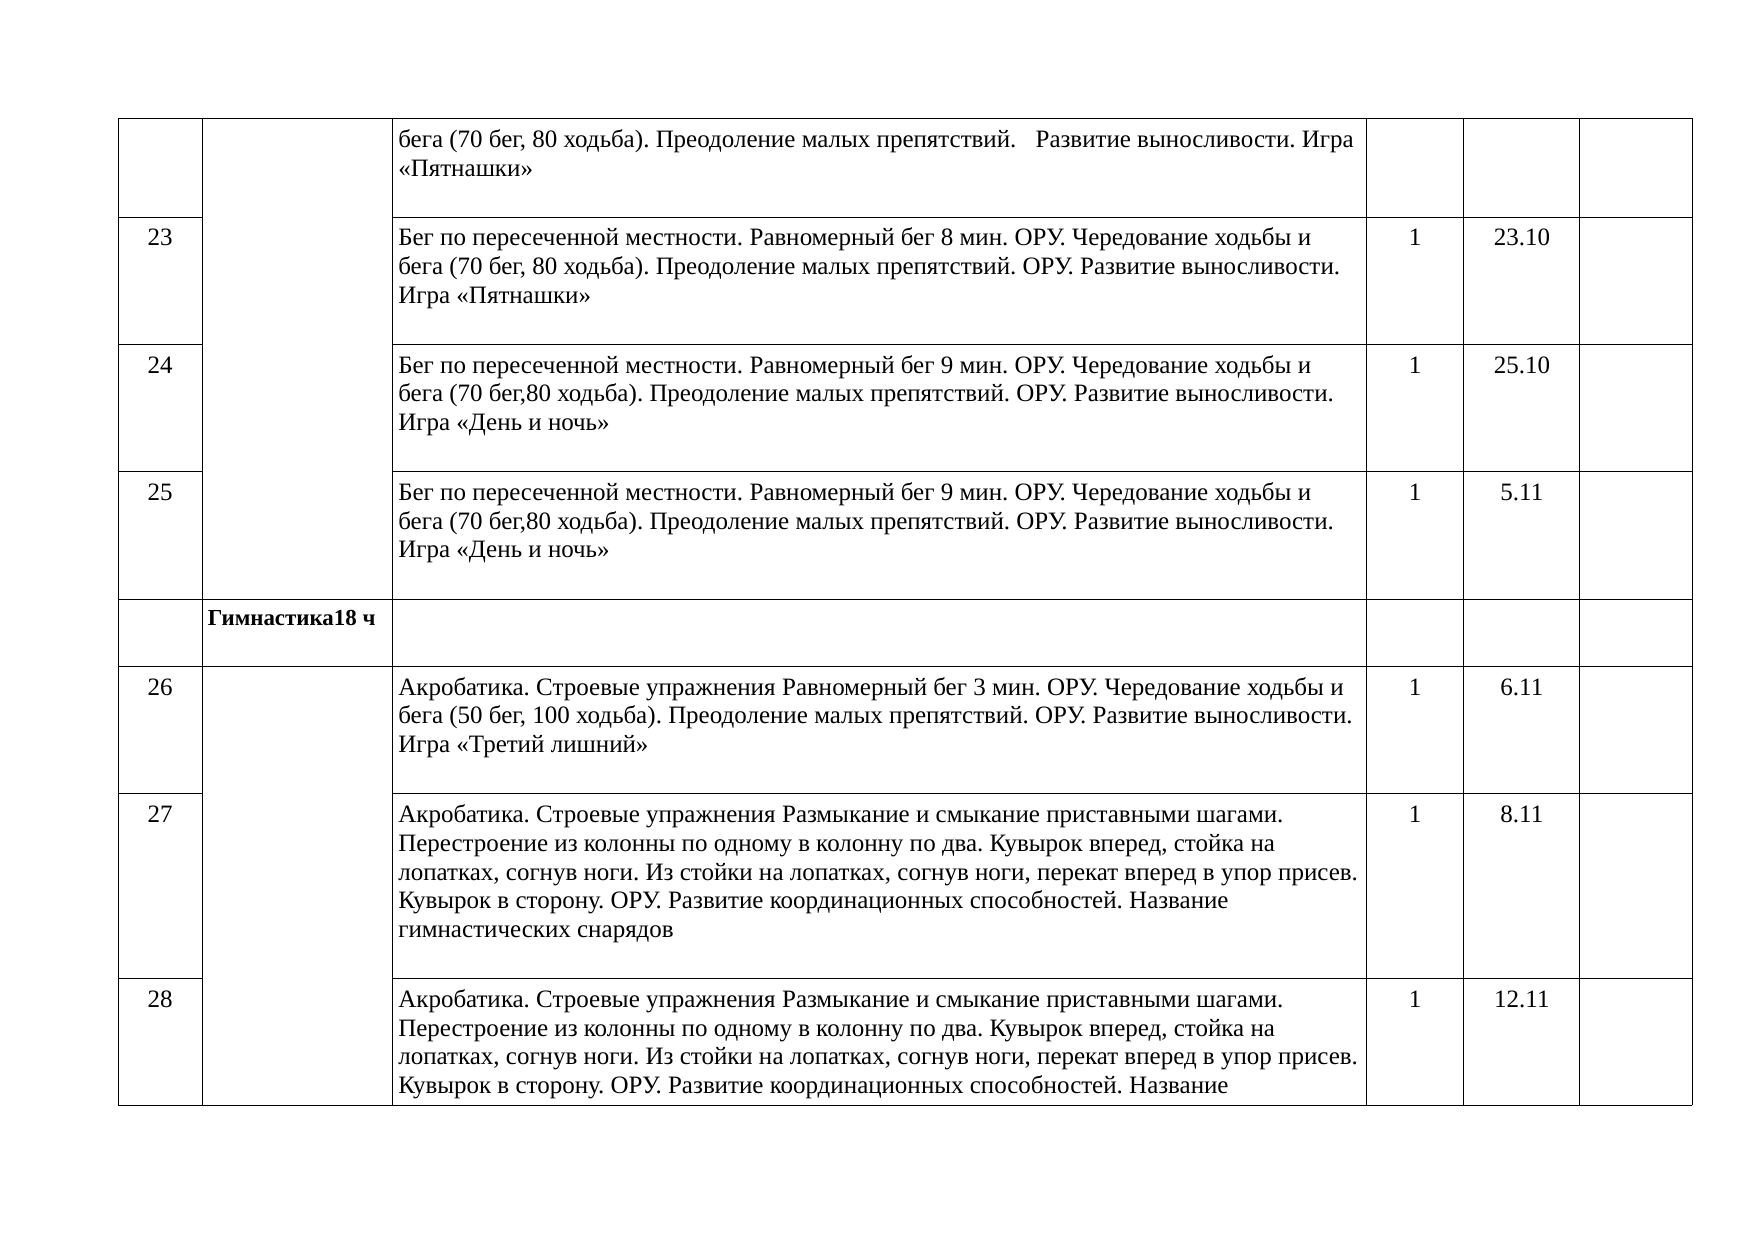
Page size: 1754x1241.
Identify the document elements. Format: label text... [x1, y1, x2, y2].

table_cell 23.10 [1464, 218, 1579, 344]
table_cell [1580, 472, 1692, 598]
table_cell 1 [1367, 345, 1463, 471]
table_cell Акробатика. Строевые упражнения Размыкание и смыкание приставными шагами. Перестроение из колонны по одному в колонну по два. Кувырок вперед, стойка на лопатках, согнув ноги. Из стойки на лопатках, согнув ноги, перекат вперед в упор присев. Кувырок в сторону. ОРУ. Развитие координационных способностей. Название гимнастических снарядов [393, 794, 1366, 978]
table_cell 1 [1367, 218, 1463, 344]
table_cell 1 [1367, 667, 1463, 793]
table_cell [393, 600, 1366, 666]
table_cell [1580, 979, 1692, 1104]
table_cell 28 [119, 979, 202, 1104]
table_cell [1464, 600, 1579, 666]
table_cell Акробатика. Строевые упражнения Равномерный бег 3 мин. ОРУ. Чередование ходьбы и бега (50 бег, 100 ходьба). Преодоление малых препятствий. ОРУ. Развитие выносливости. Игра «Третий лишний» [393, 667, 1366, 793]
table_cell Гимнастика18 ч [203, 600, 392, 666]
table_cell [1580, 794, 1692, 978]
table_cell [119, 119, 202, 217]
table_cell 12.11 [1464, 979, 1579, 1104]
table_cell 24 [119, 345, 202, 471]
table_cell 25 [119, 472, 202, 598]
table_cell [1580, 667, 1692, 793]
table_cell 1 [1367, 979, 1463, 1104]
table_cell 6.11 [1464, 667, 1579, 793]
table_cell [1580, 600, 1692, 666]
table_cell [1580, 119, 1692, 217]
table_cell [1580, 218, 1692, 344]
table_cell Акробатика. Строевые упражнения Размыкание и смыкание приставными шагами. Перестроение из колонны по одному в колонну по два. Кувырок вперед, стойка на лопатках, согнув ноги. Из стойки на лопатках, согнув ноги, перекат вперед в упор присев. Кувырок в сторону. ОРУ. Развитие координационных способностей. Название [393, 979, 1366, 1104]
table_cell 8.11 [1464, 794, 1579, 978]
table_cell [203, 667, 392, 1104]
table_cell 1 [1367, 472, 1463, 598]
table_cell [203, 119, 392, 598]
table_cell 26 [119, 667, 202, 793]
table_cell 23 [119, 218, 202, 344]
table_cell Бег по пересеченной местности. Равномерный бег 9 мин. ОРУ. Чередование ходьбы и бега (70 бег,80 ходьба). Преодоление малых препятствий. ОРУ. Развитие выносливости. Игра «День и ночь» [393, 345, 1366, 471]
table_cell [1367, 600, 1463, 666]
table_cell 25.10 [1464, 345, 1579, 471]
table_cell бега (70 бег, 80 ходьба). Преодоление малых препятствий. Развитие выносливости. Игра «Пятнашки» [393, 119, 1366, 217]
table_cell [1464, 119, 1579, 217]
table_cell [119, 600, 202, 666]
table_cell [1367, 119, 1463, 217]
table_cell Бег по пересеченной местности. Равномерный бег 9 мин. ОРУ. Чередование ходьбы и бега (70 бег,80 ходьба). Преодоление малых препятствий. ОРУ. Развитие выносливости. Игра «День и ночь» [393, 472, 1366, 598]
table_cell Бег по пересеченной местности. Равномерный бег 8 мин. ОРУ. Чередование ходьбы и бега (70 бег, 80 ходьба). Преодоление малых препятствий. ОРУ. Развитие выносливости. Игра «Пятнашки» [393, 218, 1366, 344]
table_cell [1580, 345, 1692, 471]
table_cell 1 [1367, 794, 1463, 978]
table_cell 5.11 [1464, 472, 1579, 598]
table_cell 27 [119, 794, 202, 978]
